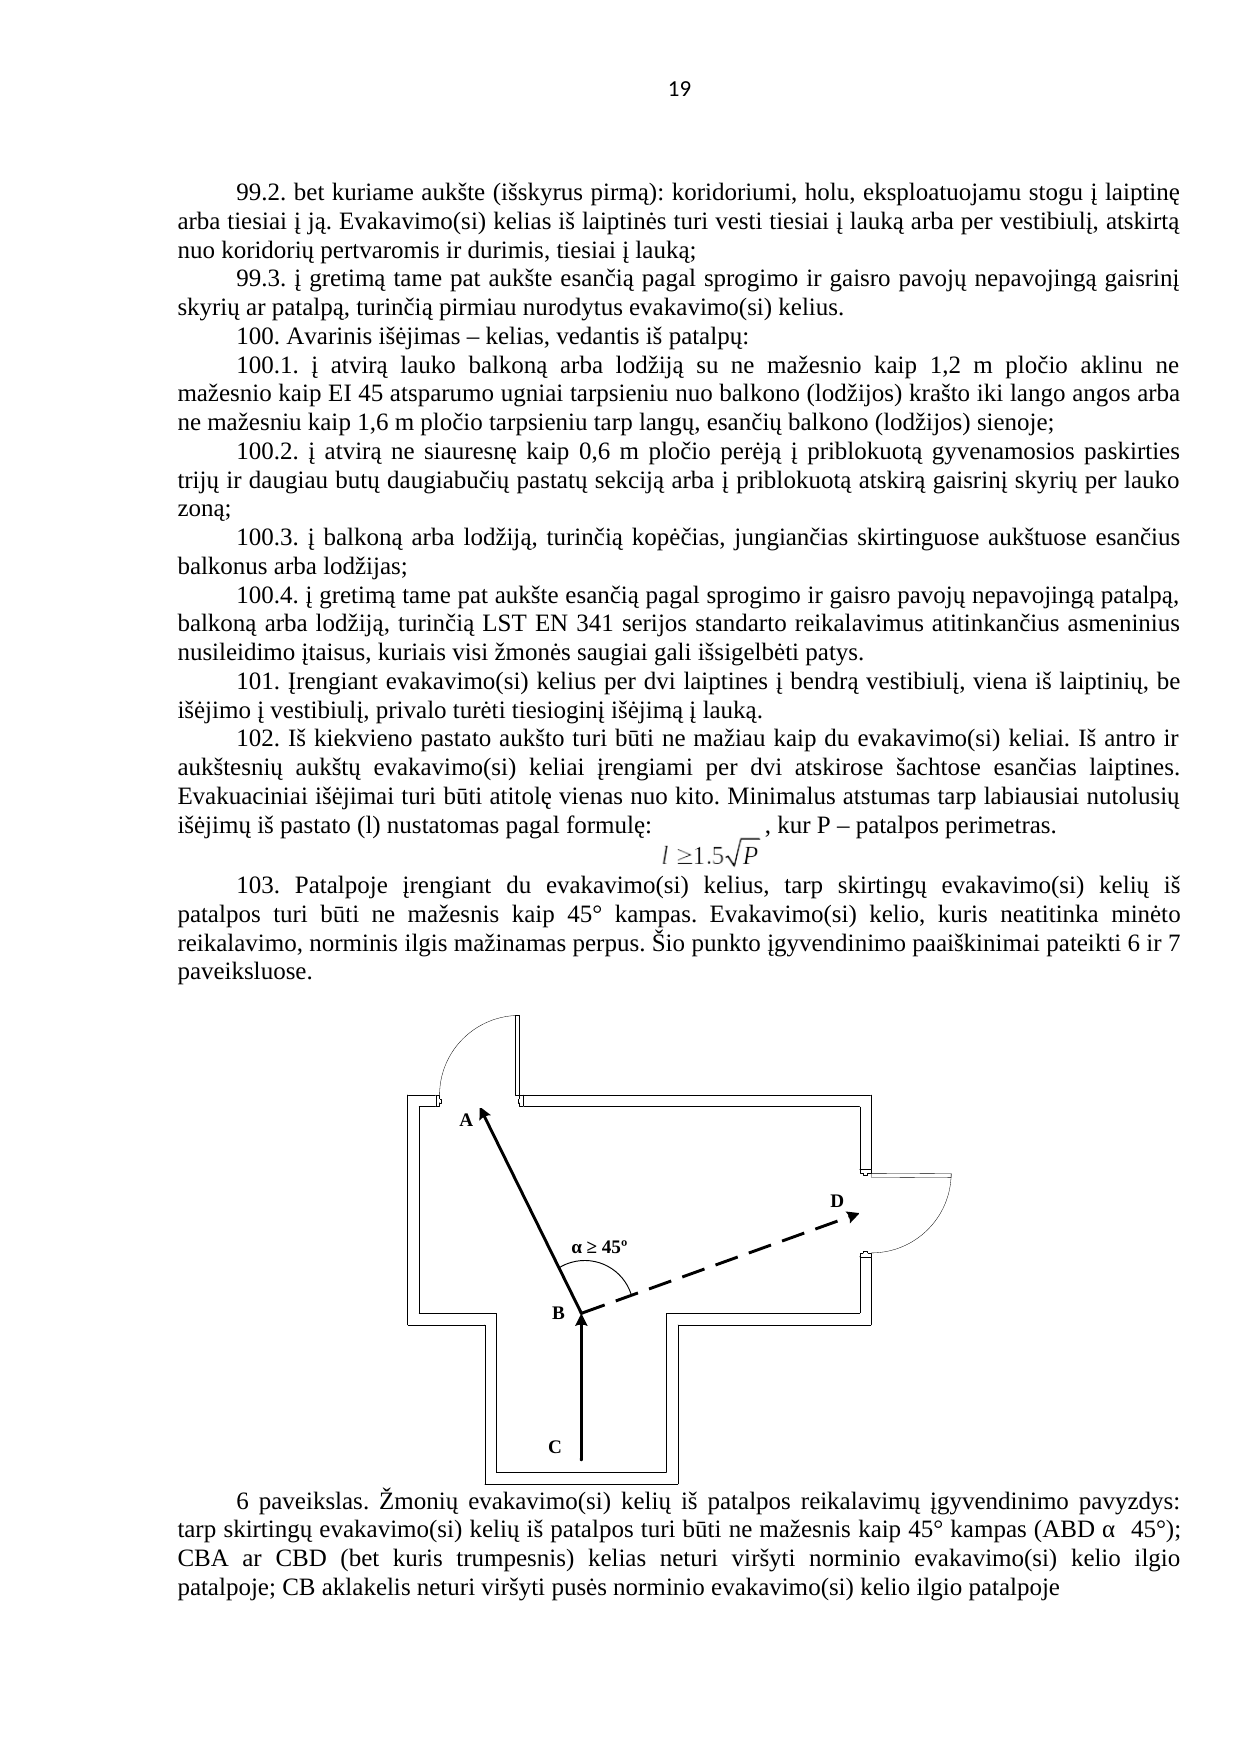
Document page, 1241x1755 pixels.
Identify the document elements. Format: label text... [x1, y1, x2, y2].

text 102. Iš kiekvieno pastato aukšto turi būti ne mažiau kaip du evakavimo(si) keliai. Iš antro ir aukštesnių aukštų evakavimo(si) keliai įrengiami per dvi atskirose šachtose esančias laiptines. Evakuaciniai išėjimai turi būti atitolę vienas nuo kito. Minimalus atstumas tarp labiausiai nutolusių išėjimų iš pastato (l) nustatomas pagal formulę: l>=1.5*P^1/2, kur P – patalpos perimetras. [177, 723, 1181, 870]
text 100.3. į balkoną arba lodžiją, turinčią kopėčias, jungiančias skirtinguose aukštuose esančius balkonus arba lodžijas; [177, 522, 1181, 580]
text 100.2. į atvirą ne siauresnę kaip 0,6 m pločio perėją į priblokuotą gyvenamosios paskirties trijų ir daugiau butų daugiabučių pastatų sekciją arba į priblokuotą atskirą gaisrinį skyrių per lauko zoną; [177, 436, 1181, 522]
text 100. Avarinis išėjimas – kelias, vedantis iš patalpų: [177, 321, 1181, 350]
text 100.4. į gretimą tame pat aukšte esančią pagal sprogimo ir gaisro pavojų nepavojingą patalpą, balkoną arba lodžiją, turinčią LST EN 341 serijos standarto reikalavimus atitinkančius asmeninius nusileidimo įtaisus, kuriais visi žmonės saugiai gali išsigelbėti patys. [177, 580, 1181, 666]
text 103. Patalpoje įrengiant du evakavimo(si) kelius, tarp skirtingų evakavimo(si) kelių iš patalpos turi būti ne mažesnis kaip 45° kampas. Evakavimo(si) kelio, kuris neatitinka minėto reikalavimo, norminis ilgis mažinamas perpus. Šio punkto įgyvendinimo paaiškinimai pateikti 6 ir 7 paveiksluose. [177, 870, 1181, 985]
text 101. Įrengiant evakavimo(si) kelius per dvi laiptines į bendrą vestibiulį, viena iš laiptinių, be išėjimo į vestibiulį, privalo turėti tiesioginį išėjimą į lauką. [177, 666, 1181, 723]
text 6 paveikslas. Žmonių evakavimo(si) kelių iš patalpos reikalavimų įgyvendinimo pavyzdys: tarp skirtingų evakavimo(si) kelių iš patalpos turi būti ne mažesnis kaip 45° kampas (ABD α ≥ 45°); CBA ar CBD (bet kuris trumpesnis) kelias neturi viršyti norminio evakavimo(si) kelio ilgio patalpoje; CB aklakelis neturi viršyti pusės norminio evakavimo(si) kelio ilgio patalpoje [177, 1486, 1181, 1601]
text 99.3. į gretimą tame pat aukšte esančią pagal sprogimo ir gaisro pavojų nepavojingą gaisrinį skyrių ar patalpą, turinčią pirmiau nurodytus evakavimo(si) kelius. [177, 263, 1181, 321]
text 100.1. į atvirą lauko balkoną arba lodžiją su ne mažesnio kaip 1,2 m pločio aklinu ne mažesnio kaip EI 45 atsparumo ugniai tarpsieniu nuo balkono (lodžijos) krašto iki lango angos arba ne mažesniu kaip 1,6 m pločio tarpsieniu tarp langų, esančių balkono (lodžijos) sienoje; [177, 350, 1181, 436]
text 99.2. bet kuriame aukšte (išskyrus pirmą): koridoriumi, holu, eksploatuojamu stogu į laiptinę arba tiesiai į ją. Evakavimo(si) kelias iš laiptinės turi vesti tiesiai į lauką arba per vestibiulį, atskirtą nuo koridorių pertvaromis ir durimis, tiesiai į lauką; [177, 177, 1181, 263]
